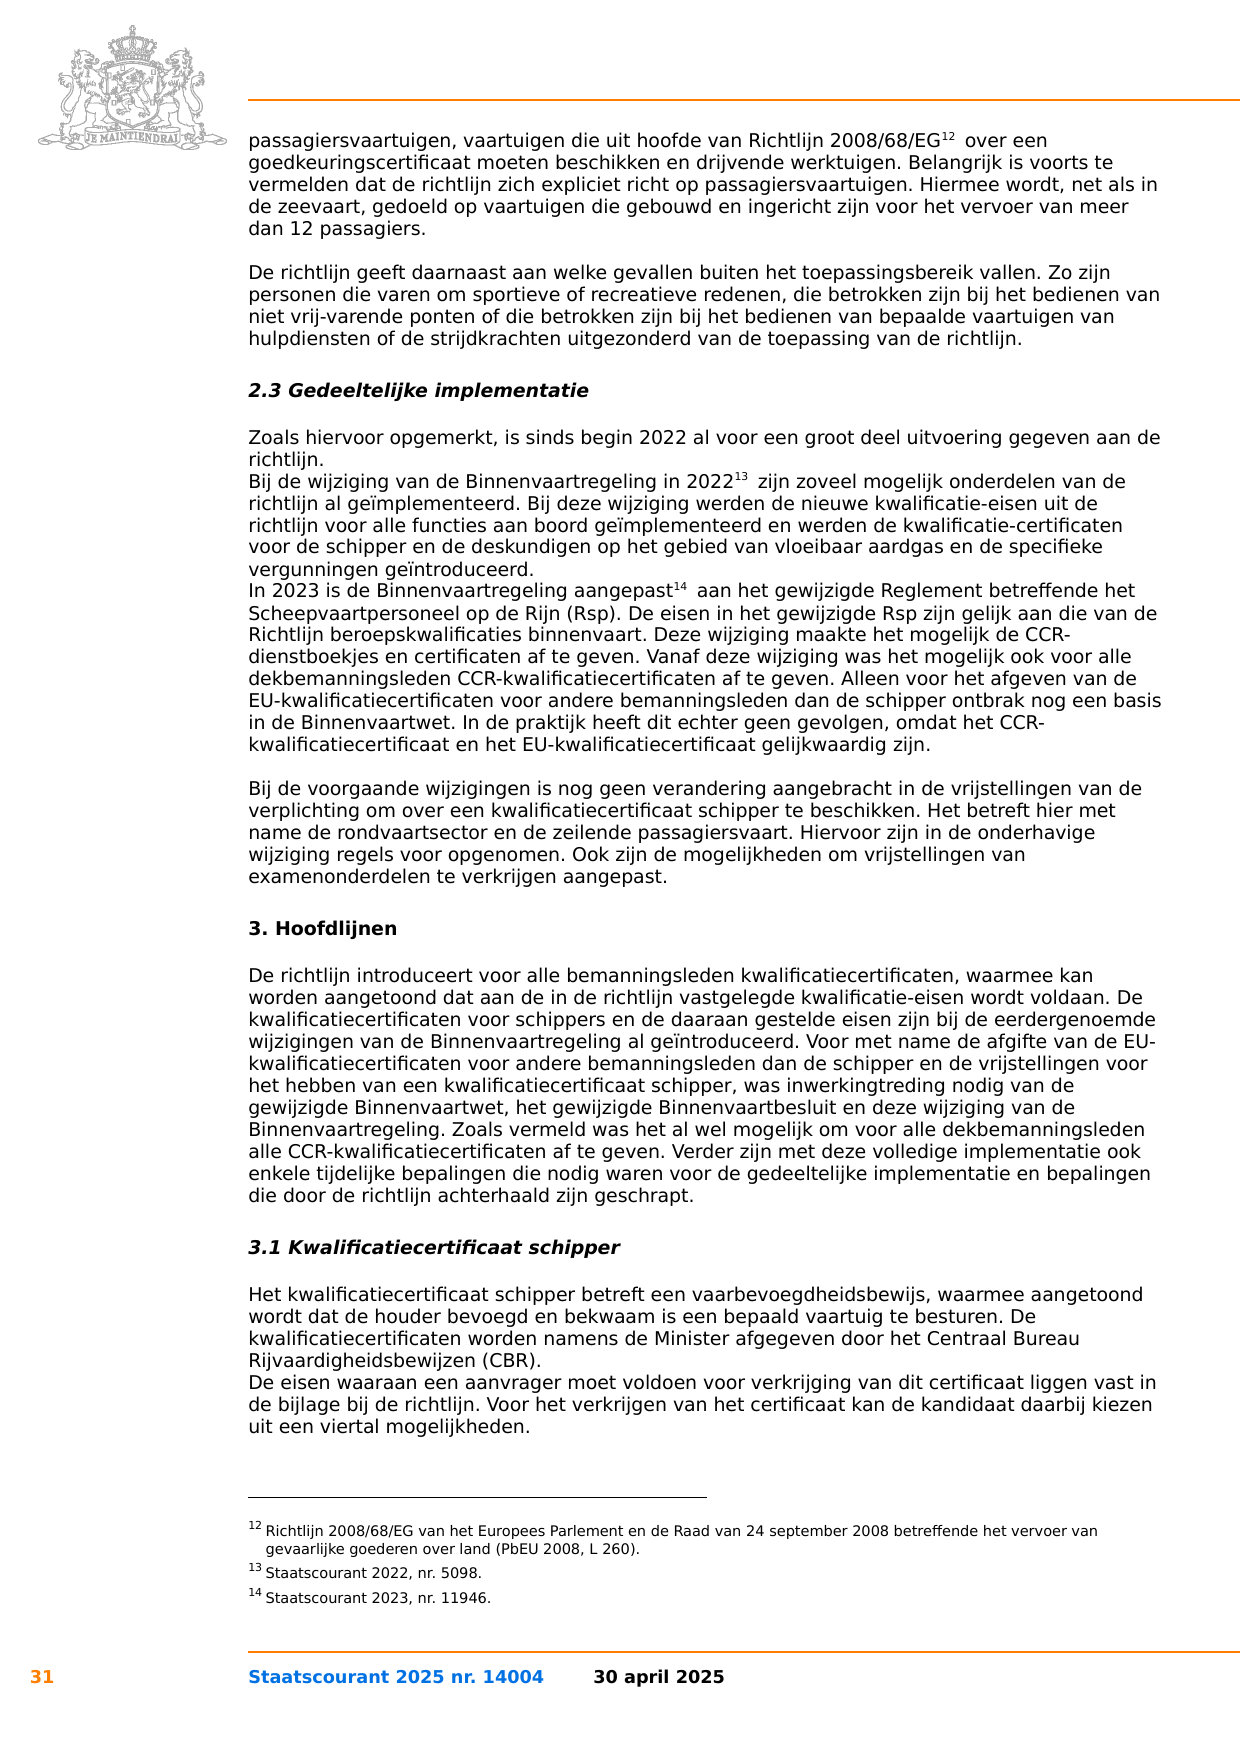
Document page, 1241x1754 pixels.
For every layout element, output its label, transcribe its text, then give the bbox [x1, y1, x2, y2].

text Staatscourant 2022, nr. 5098. [248, 1561, 1163, 1583]
text passagiersvaartuigen, vaartuigen die uit hoofde van Richtlijn 2008/68/EG over een goedkeuringscertificaat moeten beschikken en drijvende werktuigen. Belangrijk is voorts te vermelden dat de richtlijn zich expliciet richt op passagiersvaartuigen. Hiermee wordt, net als in de zeevaart, gedoeld op vaartuigen die gebouwd en ingericht zijn voor het vervoer van meer dan 12 passagiers. [248, 130, 1163, 240]
text De richtlijn introduceert voor alle bemanningsleden kwalificatiecertificaten, waarmee kan worden aangetoond dat aan de in de richtlijn vastgelegde kwalificatie-eisen wordt voldaan. De kwalificatiecertificaten voor schippers en de daaraan gestelde eisen zijn bij de eerdergenoemde wijzigingen van de Binnenvaartregeling al geïntroduceerd. Voor met name de afgifte van de EU-kwalificatiecertificaten voor andere bemanningsleden dan de schipper en de vrijstellingen voor het hebben van een kwalificatiecertificaat schipper, was inwerkingtreding nodig van de gewijzigde Binnenvaartwet, het gewijzigde Binnenvaartbesluit en deze wijziging van de Binnenvaartregeling. Zoals vermeld was het al wel mogelijk om voor alle dekbemanningsleden alle CCR-kwalificatiecertificaten af te geven. Verder zijn met deze volledige implementatie ook enkele tijdelijke bepalingen die nodig waren voor de gedeeltelijke implementatie en bepalingen die door de richtlijn achterhaald zijn geschrapt. [248, 965, 1163, 1207]
text Staatscourant 2023, nr. 11946. [248, 1586, 1163, 1608]
text Bij de voorgaande wijzigingen is nog geen verandering aangebracht in de vrijstellingen van de verplichting om over een kwalificatiecertificaat schipper te beschikken. Het betreft hier met name de rondvaartsector en de zeilende passagiersvaart. Hiervoor zijn in de onderhavige wijziging regels voor opgenomen. Ook zijn de mogelijkheden om vrijstellingen van examenonderdelen te verkrijgen aangepast. [248, 778, 1163, 888]
text Zoals hiervoor opgemerkt, is sinds begin 2022 al voor een groot deel uitvoering gegeven aan de richtlijn. [248, 427, 1163, 471]
subtitle 3. Hoofdlijnen [248, 918, 1163, 940]
subtitle 3.1 Kwalificatiecertificaat schipper [248, 1237, 1163, 1259]
text De richtlijn geeft daarnaast aan welke gevallen buiten het toepassingsbereik vallen. Zo zijn personen die varen om sportieve of recreatieve redenen, die betrokken zijn bij het bedienen van niet vrij-varende ponten of die betrokken zijn bij het bedienen van bepaalde vaartuigen van hulpdiensten of de strijdkrachten uitgezonderd van de toepassing van de richtlijn. [248, 262, 1163, 349]
text Het kwalificatiecertificaat schipper betreft een vaarbevoegdheidsbewijs, waarmee aangetoond wordt dat de houder bevoegd en bekwaam is een bepaald vaartuig te besturen. De kwalificatiecertificaten worden namens de Minister afgegeven door het Centraal Bureau Rijvaardigheidsbewijzen (CBR). [248, 1284, 1163, 1372]
text Bij de wijziging van de Binnenvaartregeling in 2022 zijn zoveel mogelijk onderdelen van de richtlijn al geïmplementeerd. Bij deze wijziging werden de nieuwe kwalificatie-eisen uit de richtlijn voor alle functies aan boord geïmplementeerd en werden de kwalificatie-certificaten voor de schipper en de deskundigen op het gebied van vloeibaar aardgas en de specifieke vergunningen geïntroduceerd. [248, 471, 1163, 580]
text De eisen waaraan een aanvrager moet voldoen voor verkrijging van dit certificaat liggen vast in de bijlage bij de richtlijn. Voor het verkrijgen van het certificaat kan de kandidaat daarbij kiezen uit een viertal mogelijkheden. [248, 1372, 1163, 1438]
subtitle 2.3 Gedeeltelijke implementatie [248, 379, 1163, 402]
text Richtlijn 2008/68/EG van het Europees Parlement en de Raad van 24 september 2008 betreffende het vervoer van gevaarlijke goederen over land (PbEU 2008, L 260). [248, 1519, 1163, 1558]
text In 2023 is de Binnenvaartregeling aangepast aan het gewijzigde Reglement betreffende het Scheepvaartpersoneel op de Rijn (Rsp). De eisen in het gewijzigde Rsp zijn gelijk aan die van de Richtlijn beroepskwalificaties binnenvaart. Deze wijziging maakte het mogelijk de CCR-dienstboekjes en certificaten af te geven. Vanaf deze wijziging was het mogelijk ook voor alle dekbemanningsleden CCR-kwalificatiecertificaten af te geven. Alleen voor het afgeven van de EU-kwalificatiecertificaten voor andere bemanningsleden dan de schipper ontbrak nog een basis in de Binnenvaartwet. In de praktijk heeft dit echter geen gevolgen, omdat het CCR-kwalificatiecertificaat en het EU-kwalificatiecertificaat gelijkwaardig zijn. [248, 580, 1163, 756]
picture [38, 25, 227, 150]
